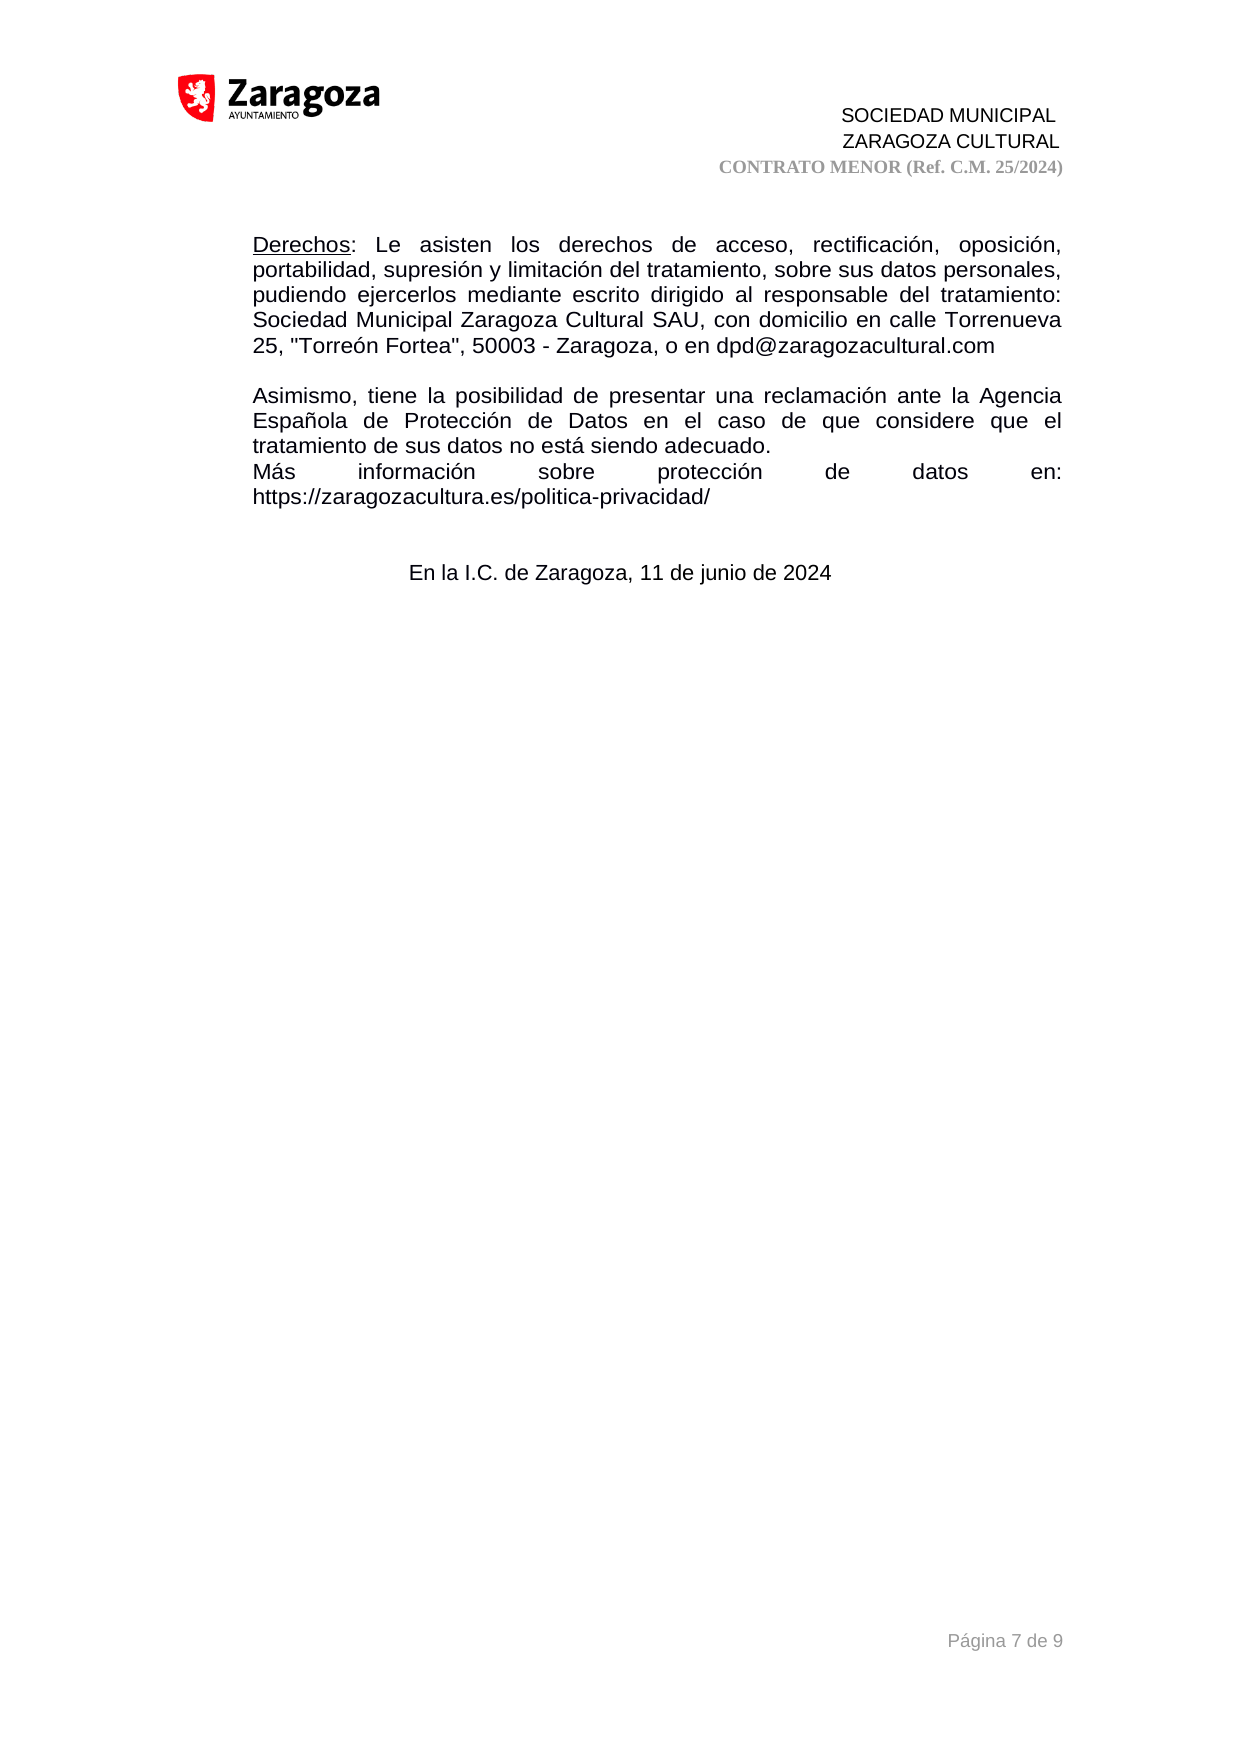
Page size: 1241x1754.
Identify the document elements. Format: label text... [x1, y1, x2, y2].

list Asimismo, tiene la posibilidad de presentar una reclamación ante la Agencia Española de Protección de Datos en el caso de que considere que el tratamiento de sus datos no está siendo adecuado. [252, 383, 1063, 458]
list Más información sobre protección de datos en: https://zaragozacultura.es/politica-privacidad/ [252, 458, 1063, 509]
text En la I.C. de Zaragoza, 11 de junio de 2024 [177, 559, 1063, 584]
list Derechos: Le asisten los derechos de acceso, rectificación, oposición, portabilidad, supresión y limitación del tratamiento, sobre sus datos personales, pudiendo ejercerlos mediante escrito dirigido al responsable del tratamiento: Sociedad Municipal Zaragoza Cultural SAU, con domicilio en calle Torrenueva 25, "Torreón Fortea", 50003 - Zaragoza, o en dpd@zaragozacultural.com [252, 232, 1063, 358]
